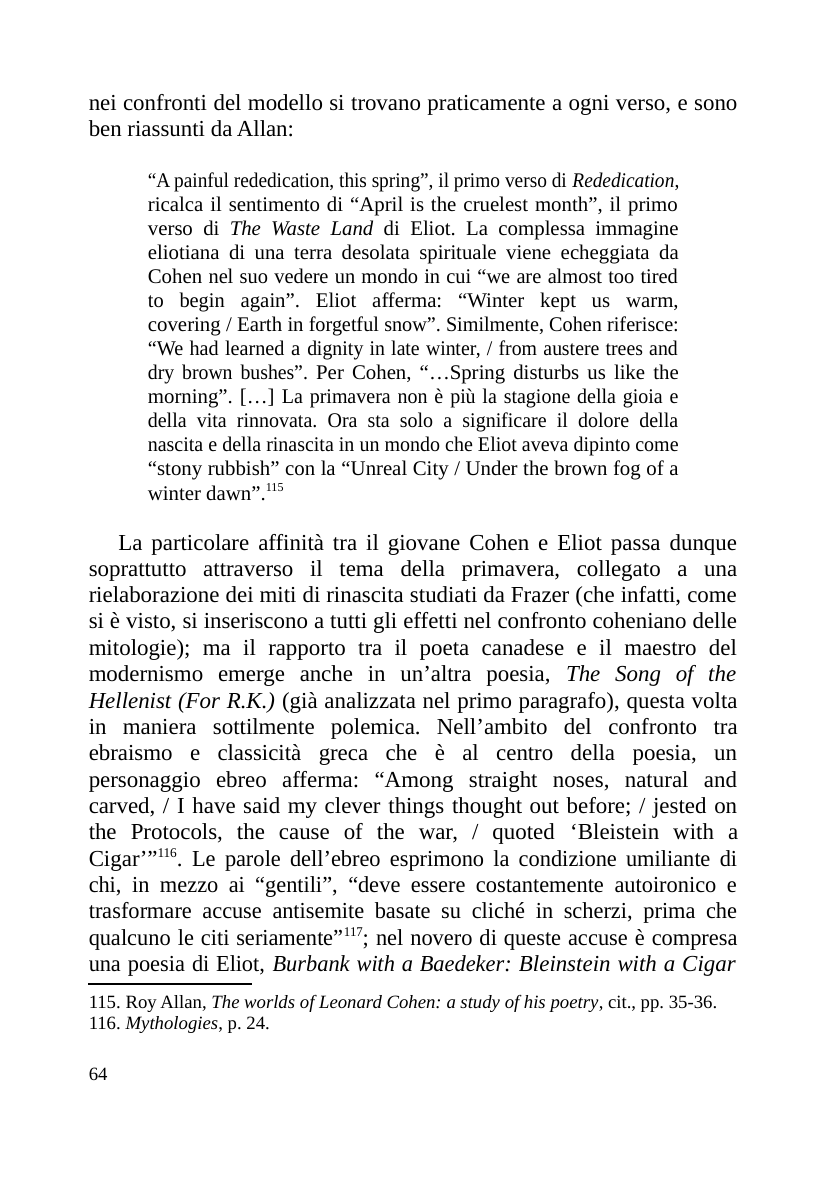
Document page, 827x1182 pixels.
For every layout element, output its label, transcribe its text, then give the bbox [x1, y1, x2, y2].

text nei confronti del modello si trovano praticamente a ogni verso, e sono ben riassunti da Allan: [88, 88, 738, 141]
text “A painful rededication, this spring”, il primo verso di Rededication, ricalca il sentimento di “April is the cruelest month”, il primo verso di The Waste Land di Eliot. La complessa immagine eliotiana di una terra desolata spirituale viene echeggiata da Cohen nel suo vedere un mondo in cui “we are almost too tired to begin again”. Eliot afferma: “Winter kept us warm, covering / Earth in forgetful snow”. Similmente, Cohen riferisce: “We had learned a dignity in late winter, / from austere trees and dry brown bushes”. Per Cohen, “…Spring disturbs us like the morning”. […] La primavera non è più la stagione della gioia e della vita rinnovata. Ora sta solo a significare il dolore della nascita e della rinascita in un mondo che Eliot aveva dipinto come “stony rubbish” con la “Unreal City / Under the brown fog of a winter dawn”. [148, 168, 679, 504]
text Mythologies, p. 24. [88, 1012, 738, 1034]
text La particolare affinità tra il giovane Cohen e Eliot passa dunque soprattutto attraverso il tema della primavera, collegato a una rielaborazione dei miti di rinascita studiati da Frazer (che infatti, come si è visto, si inseriscono a tutti gli effetti nel confronto coheniano delle mitologie); ma il rapporto tra il poeta canadese e il maestro del modernismo emerge anche in un’altra poesia, The Song of the Hellenist (For R.K.) (già analizzata nel primo paragrafo), questa volta in maniera sottilmente polemica. Nell’ambito del confronto tra ebraismo e classicità greca che è al centro della poesia, un personaggio ebreo afferma: “Among straight noses, natural and carved, / I have said my clever things thought out before; / jested on the Protocols, the cause of the war, / quoted ‘Bleistein with a Cigar’”. Le parole dell’ebreo esprimono la condizione umiliante di chi, in mezzo ai “gentili”, “deve essere costantemente autoironico e trasformare accuse antisemite basate su cliché in scherzi, prima che qualcuno le citi seriamente”; nel novero di queste accuse è compresa una poesia di Eliot, Burbank with a Baedeker: Bleinstein with a Cigar [88, 528, 738, 977]
text Roy Allan, The worlds of Leonard Cohen: a study of his poetry, cit., pp. 35-36. [88, 991, 738, 1012]
